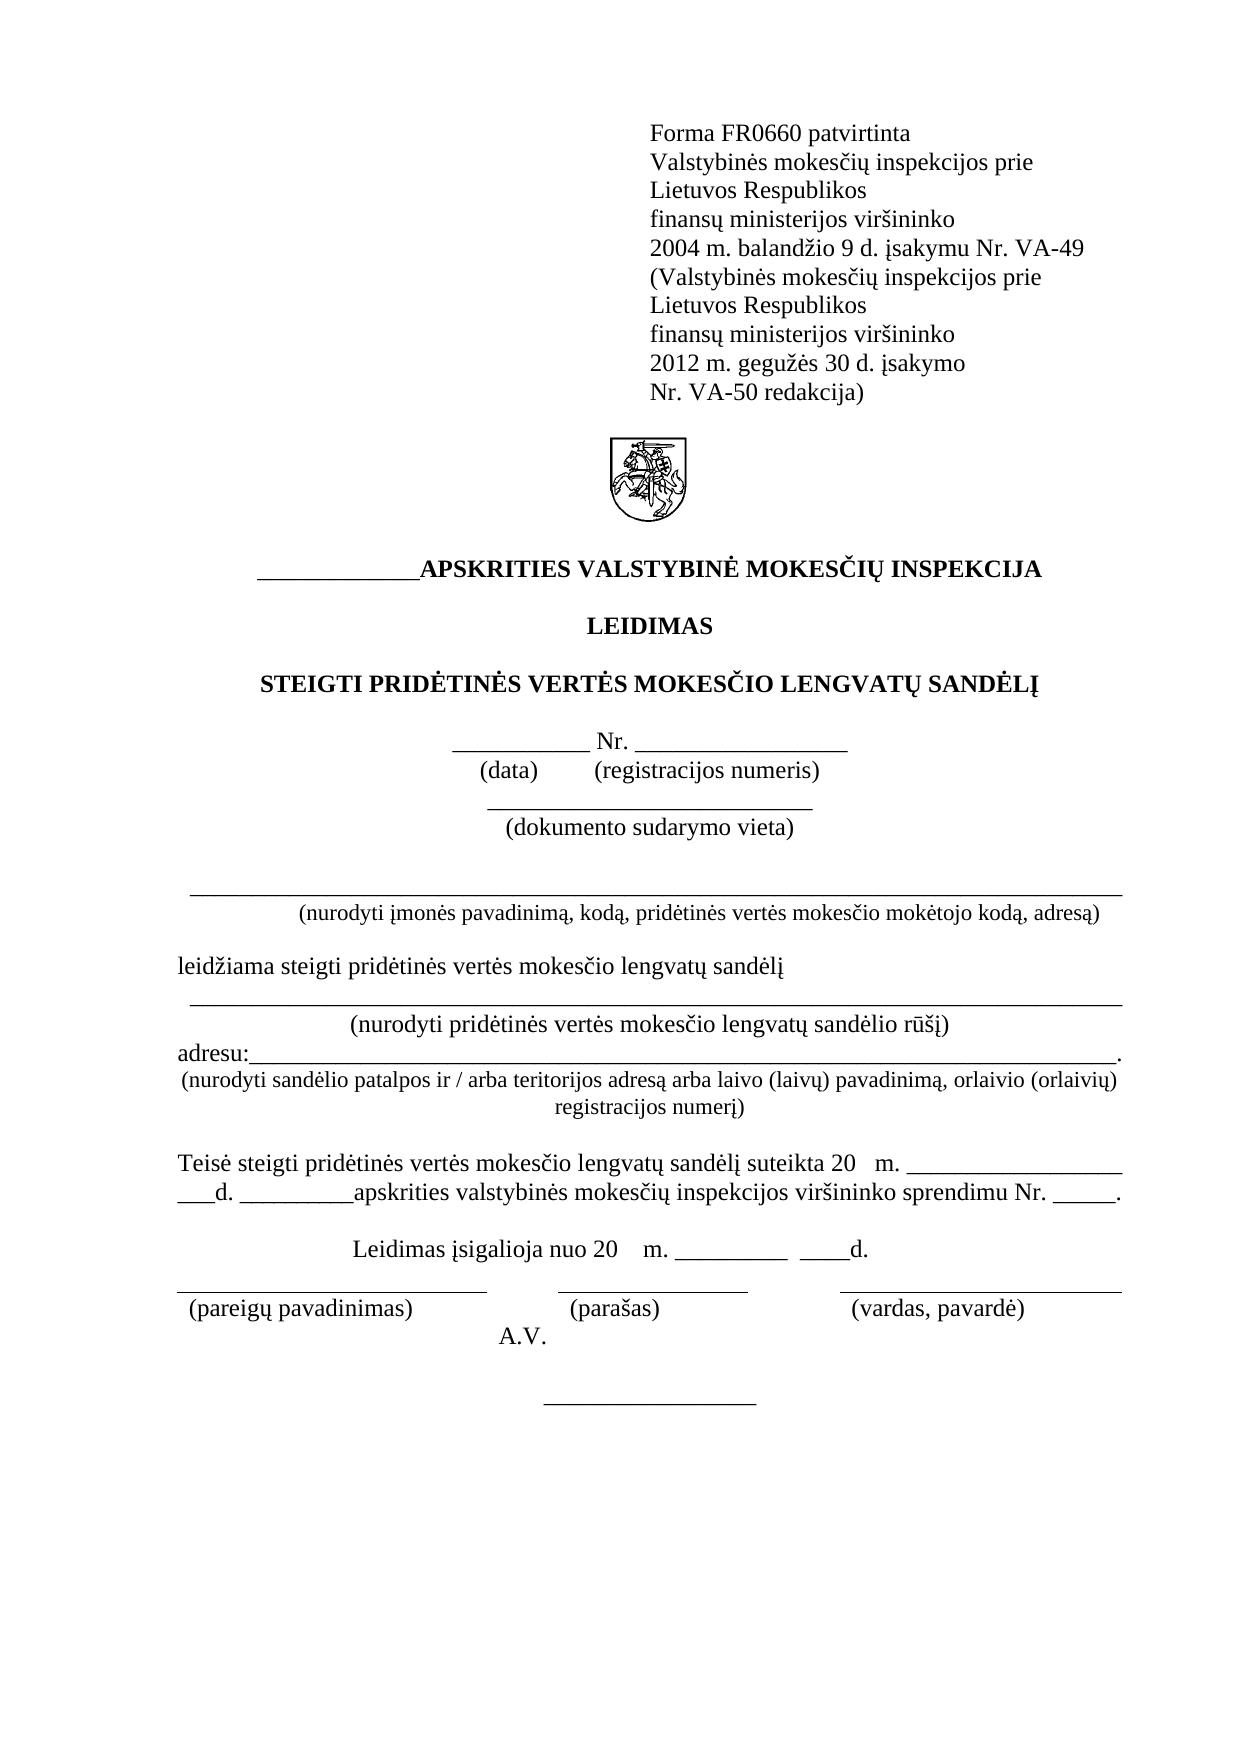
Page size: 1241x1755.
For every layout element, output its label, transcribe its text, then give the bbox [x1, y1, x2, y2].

table_cell [558, 1321, 748, 1350]
text Teisė steigti pridėtinės vertės mokesčio lengvatų sandėlį suteikta 20 m. [177, 1148, 1122, 1177]
text _____________APSKRITIES VALSTYBINĖ MOKESČIŲ INSPEKCIJA [177, 554, 1122, 582]
table_header (parašas) [558, 1293, 748, 1321]
text (data) (registracijos numeris) [177, 755, 1122, 784]
table_cell [840, 1321, 1122, 1350]
text 2012 m. gegužės 30 d. įsakymo [649, 348, 1122, 377]
text Forma FR0660 patvirtinta [649, 118, 1122, 147]
text _________________ [177, 1379, 1122, 1408]
text finansų ministerijos viršininko [649, 319, 1122, 348]
text LEIDIMAS [177, 611, 1122, 640]
text (Valstybinės mokesčių inspekcijos prie [649, 262, 1122, 291]
table_header (pareigų pavadinimas) [177, 1293, 487, 1321]
text adresu: . [177, 1038, 1122, 1066]
text Lietuvos Respublikos [649, 176, 1122, 204]
text 2004 m. balandžio 9 d. įsakymu Nr. VA-49 [649, 233, 1122, 262]
text Valstybinės mokesčių inspekcijos prie [649, 147, 1122, 176]
text Leidimas įsigalioja nuo 20 m. _________ ____d. [177, 1234, 1122, 1263]
text (nurodyti įmonės pavadinimą, kodą, pridėtinės vertės mokesčio mokėtojo kodą, adresą) [277, 899, 1122, 925]
text ___________ Nr. _________________ [177, 726, 1122, 755]
text ___d. apskrities valstybinės mokesčių inspekcijos viršininko sprendimu Nr. _____. [177, 1177, 1122, 1205]
table_cell A.V. [487, 1321, 558, 1350]
text finansų ministerijos viršininko [649, 204, 1122, 233]
text __________________________ [177, 784, 1122, 812]
text leidžiama steigti pridėtinės vertės mokesčio lengvatų sandėlį [177, 951, 1122, 980]
text (nurodyti pridėtinės vertės mokesčio lengvatų sandėlio rūšį) [177, 1009, 1122, 1038]
text STEIGTI PRIDĖTINĖS VERTĖS MOKESČIO LENGVATŲ SANDĖLĮ [177, 669, 1122, 697]
text (nurodyti sandėlio patalpos ir / arba teritorijos adresą arba laivo (laivų) pavadinimą, orlaivio (orlaivių) registracijos numerį) [177, 1066, 1122, 1119]
text _ [190, 870, 1122, 895]
text Lietuvos Respublikos [649, 291, 1122, 319]
text Nr. VA-50 redakcija) [649, 377, 1122, 406]
table_cell [748, 1321, 840, 1350]
text _ [190, 980, 1122, 1005]
table_header [748, 1292, 840, 1321]
text (dokumento sudarymo vieta) [177, 812, 1122, 841]
table_cell [177, 1321, 487, 1350]
table_header (vardas, pavardė) [840, 1293, 1122, 1321]
table_header [487, 1292, 558, 1321]
